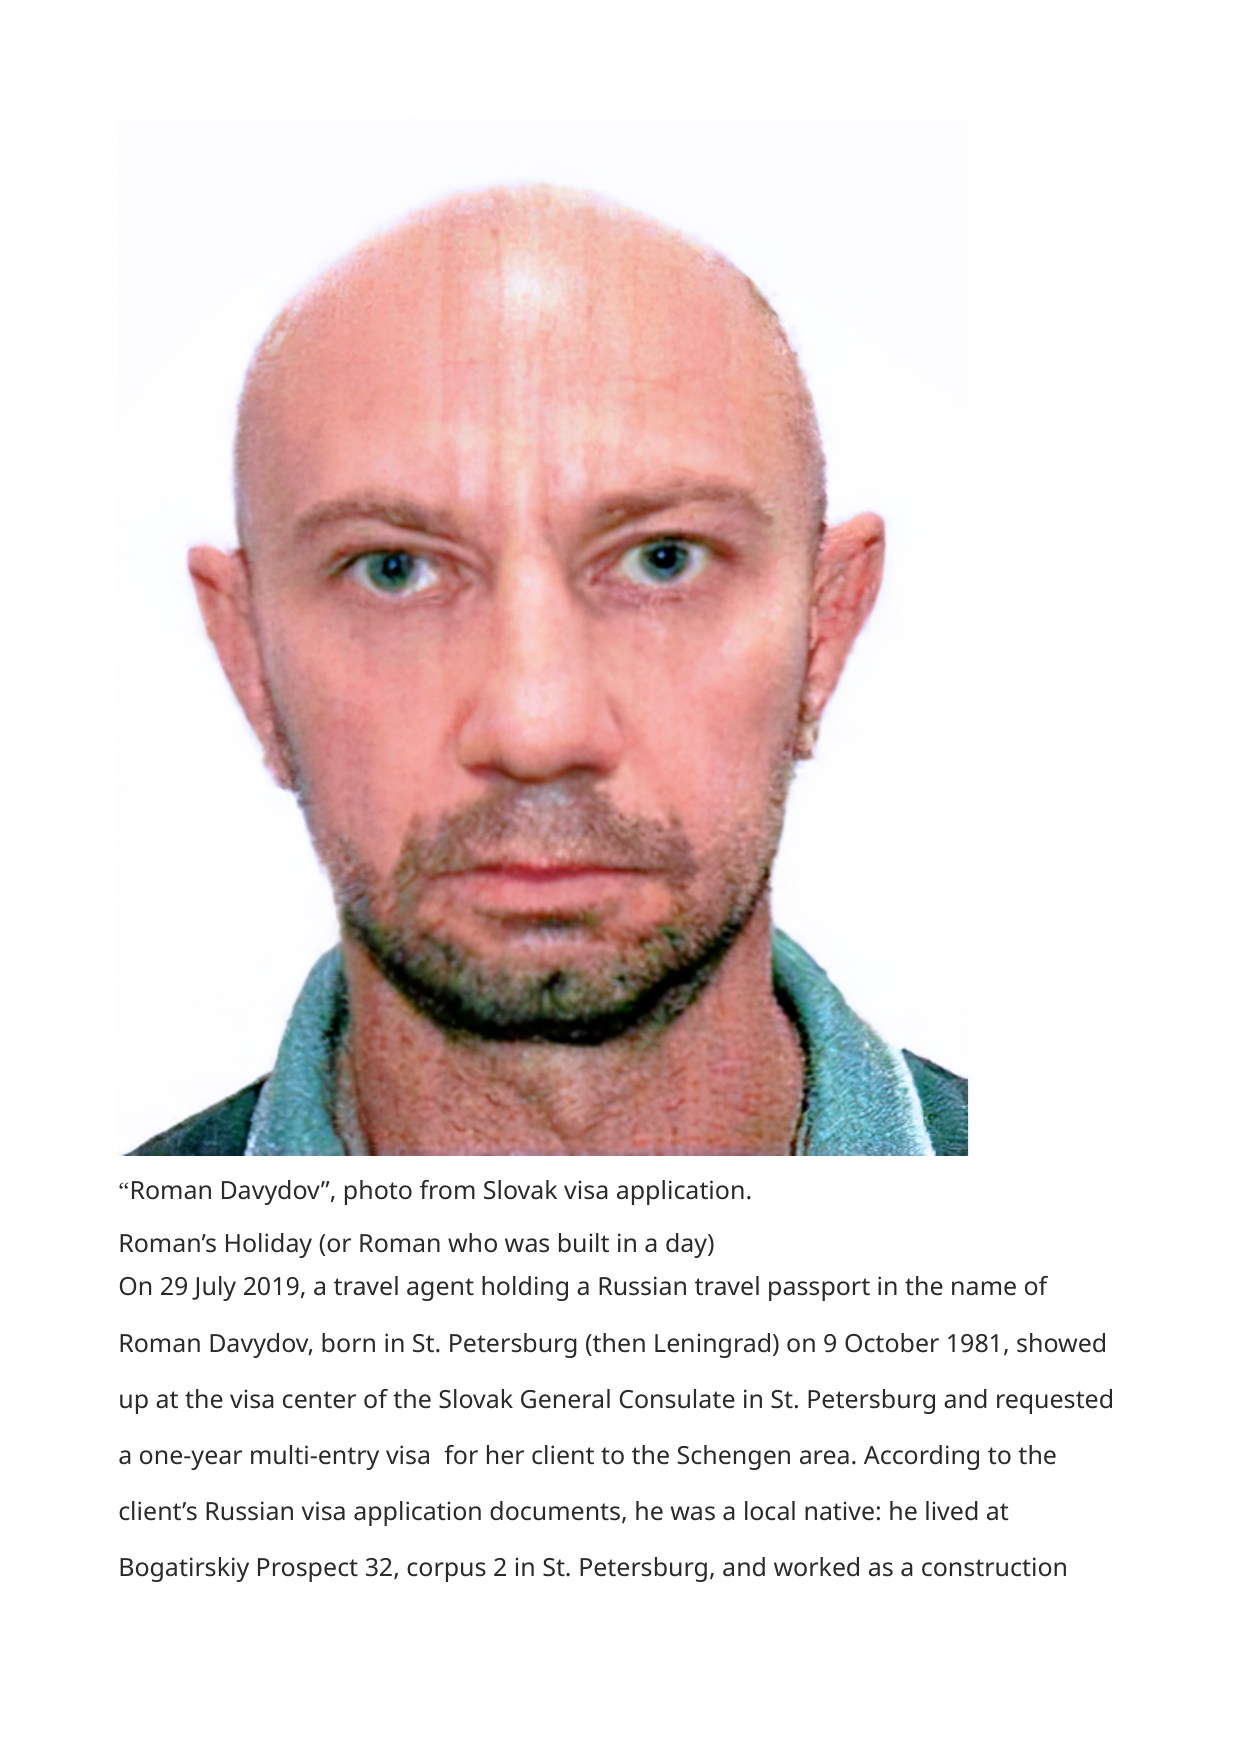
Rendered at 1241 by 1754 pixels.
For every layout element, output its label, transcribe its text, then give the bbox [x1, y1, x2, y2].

text “Roman Davydov”, photo from Slovak visa application. [118, 1172, 1122, 1206]
subtitle Roman’s Holiday (or Roman who was built in a day) [118, 1226, 1122, 1260]
picture [118, 118, 969, 1156]
text On 29 July 2019, a travel agent holding a Russian travel passport in the name of Roman Davydov, born in St. Petersburg (then Leningrad) on 9 October 1981, showed up at the visa center of the Slovak General Consulate in St. Petersburg and requested a one-year multi-entry visa for her client to the Schengen area. According to the client’s Russian visa application documents, he was a local native: he lived at Bogatirskiy Prospect 32, corpus 2 in St. Petersburg, and worked as a construction [118, 1269, 1122, 1584]
